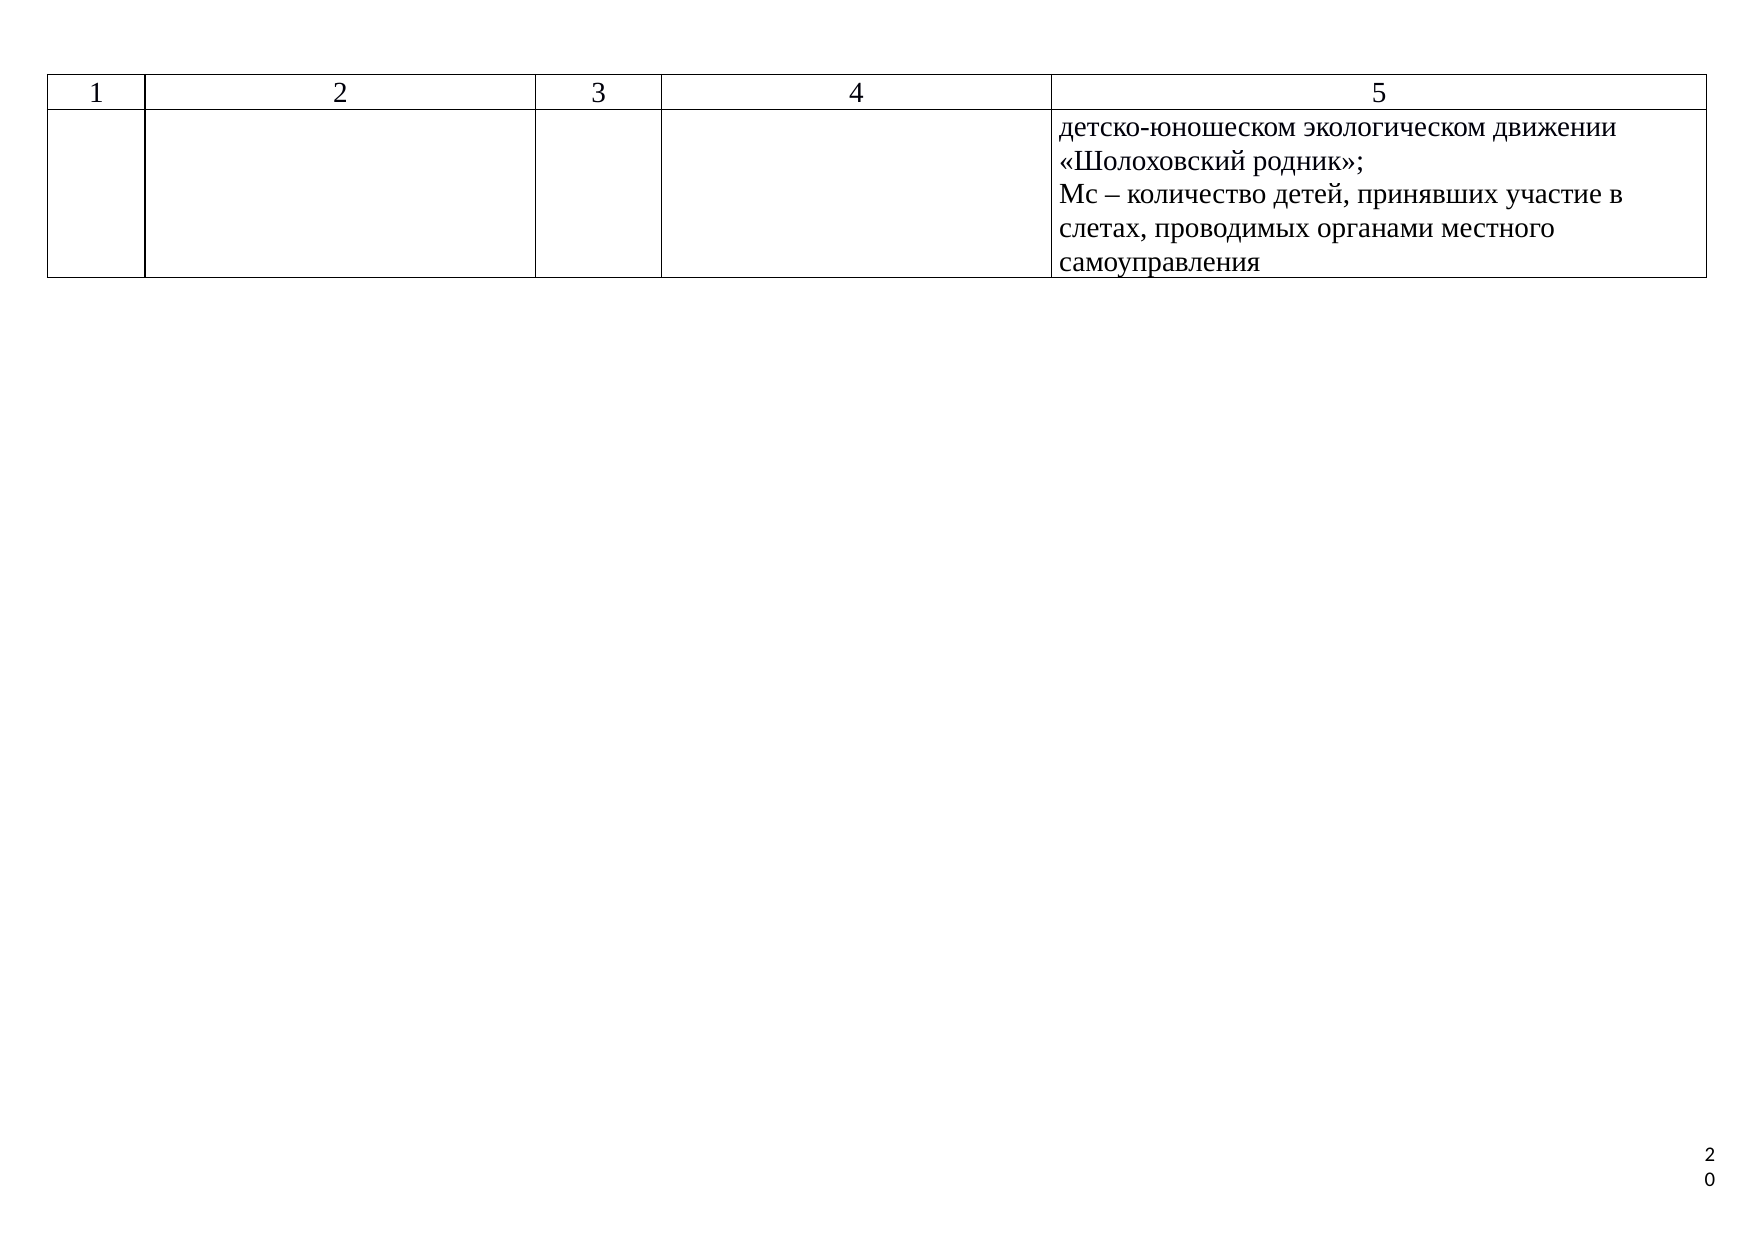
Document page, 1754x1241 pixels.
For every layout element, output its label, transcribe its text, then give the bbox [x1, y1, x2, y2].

table_cell [146, 110, 535, 277]
table_cell [536, 110, 661, 277]
table_cell [662, 110, 1051, 277]
table_header 4 [662, 75, 1051, 108]
table_header 2 [146, 75, 535, 108]
table_header 3 [536, 75, 661, 108]
table_header 1 [48, 75, 144, 108]
table_cell детско-юношеском экологическом движении «Шолоховский родник»; Мс – количество детей, принявших участие в слетах, проводимых органами местного самоуправления [1052, 110, 1706, 277]
table_cell [48, 110, 144, 277]
table_header 5 [1052, 75, 1706, 108]
